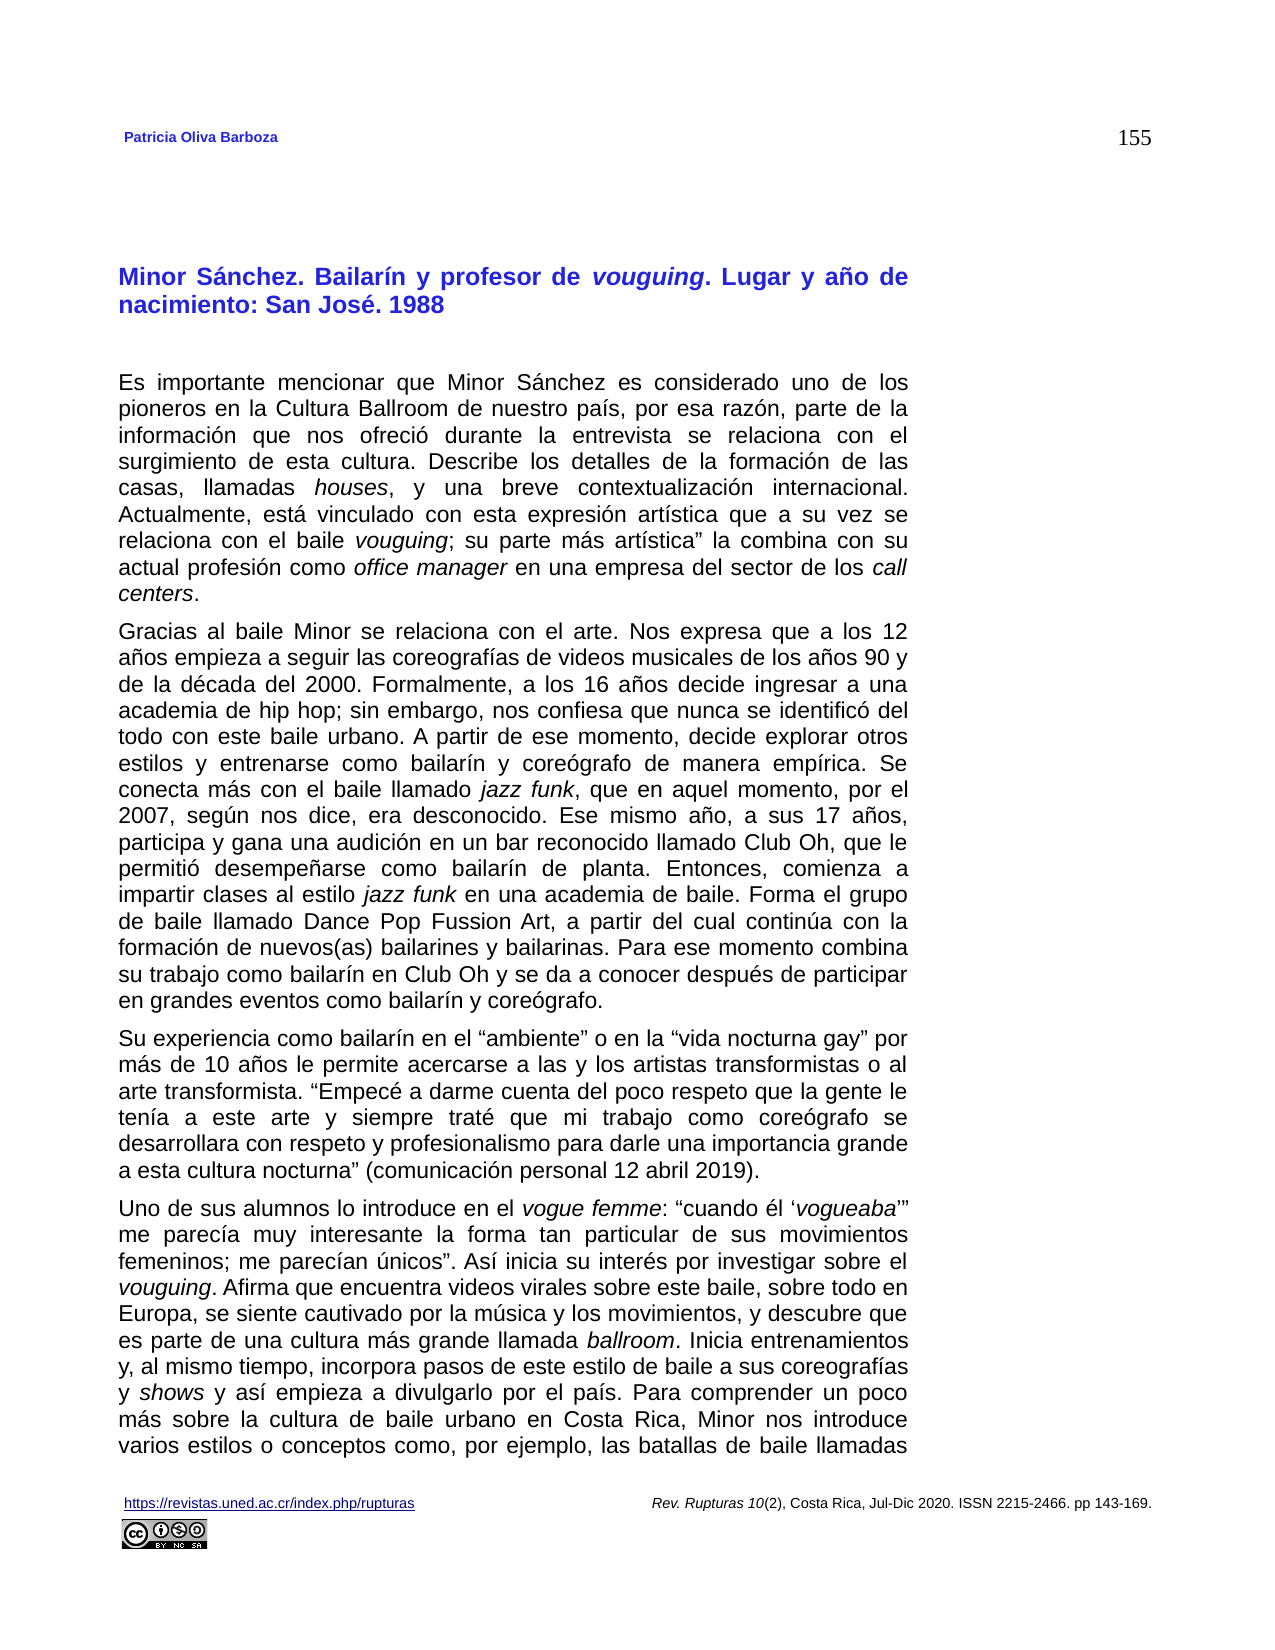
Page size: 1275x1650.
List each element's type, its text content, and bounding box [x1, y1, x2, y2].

text Gracias al baile Minor se relaciona con el arte. Nos expresa que a los 12 años empieza a seguir las coreografías de videos musicales de los años 90 y de la década del 2000. Formalmente, a los 16 años decide ingresar a una academia de hip hop; sin embargo, nos confiesa que nunca se identificó del todo con este baile urbano. A partir de ese momento, decide explorar otros estilos y entrenarse como bailarín y coreógrafo de manera empírica. Se conecta más con el baile llamado jazz funk, que en aquel momento, por el 2007, según nos dice, era desconocido. Ese mismo año, a sus 17 años, participa y gana una audición en un bar reconocido llamado Club Oh, que le permitió desempeñarse como bailarín de planta. Entonces, comienza a impartir clases al estilo jazz funk en una academia de baile. Forma el grupo de baile llamado Dance Pop Fussion Art, a partir del cual continúa con la formación de nuevos(as) bailarines y bailarinas. Para ese momento combina su trabajo como bailarín en Club Oh y se da a conocer después de participar en grandes eventos como bailarín y coreógrafo. [118, 618, 909, 1013]
text Es importante mencionar que Minor Sánchez es considerado uno de los pioneros en la Cultura Ballroom de nuestro país, por esa razón, parte de la información que nos ofreció durante la entrevista se relaciona con el surgimiento de esta cultura. Describe los detalles de la formación de las casas, llamadas houses, y una breve contextualización internacional. Actualmente, está vinculado con esta expresión artística que a su vez se relaciona con el baile vouguing; su parte más artística” la combina con su actual profesión como office manager en una empresa del sector de los call centers. [118, 369, 909, 606]
text Su experiencia como bailarín en el “ambiente” o en la “vida nocturna gay” por más de 10 años le permite acercarse a las y los artistas transformistas o al arte transformista. “Empecé a darme cuenta del poco respeto que la gente le tenía a este arte y siempre traté que mi trabajo como coreógrafo se desarrollara con respeto y profesionalismo para darle una importancia grande a esta cultura nocturna” (comunicación personal 12 abril 2019). [118, 1025, 909, 1183]
subtitle Minor Sánchez. Bailarín y profesor de vouguing. Lugar y año de nacimiento: San José. 1988 [118, 262, 909, 319]
text Uno de sus alumnos lo introduce en el vogue femme: “cuando él ‘vogueaba’” me parecía muy interesante la forma tan particular de sus movimientos femeninos; me parecían únicos”. Así inicia su interés por investigar sobre el vouguing. Afirma que encuentra videos virales sobre este baile, sobre todo en Europa, se siente cautivado por la música y los movimientos, y descubre que es parte de una cultura más grande llamada ballroom. Inicia entrenamientos y, al mismo tiempo, incorpora pasos de este estilo de baile a sus coreografías y shows y así empieza a divulgarlo por el país. Para comprender un poco más sobre la cultura de baile urbano en Costa Rica, Minor nos introduce varios estilos o conceptos como, por ejemplo, las batallas de baile llamadas [118, 1195, 909, 1458]
picture [121, 1519, 208, 1549]
